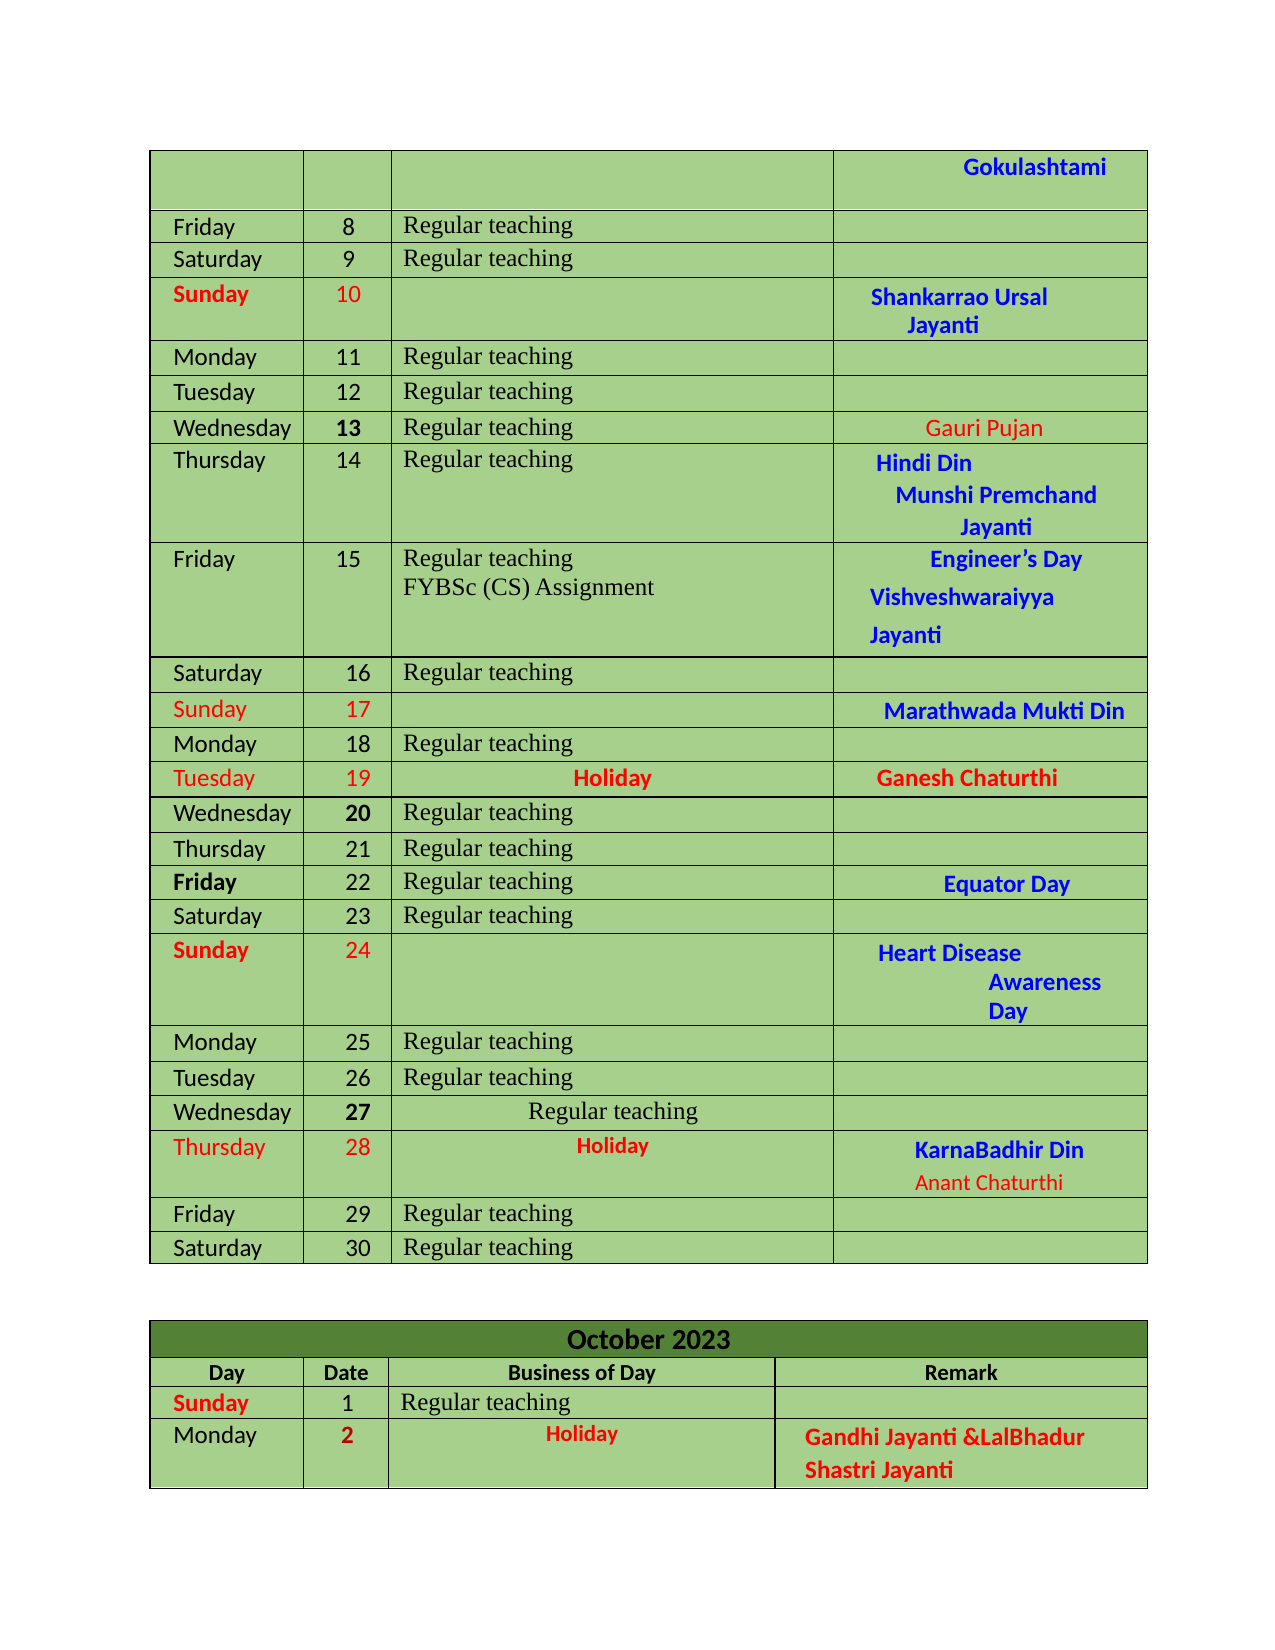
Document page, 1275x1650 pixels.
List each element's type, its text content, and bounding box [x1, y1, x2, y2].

table_cell 9 [304, 243, 391, 277]
table_cell Monday [151, 341, 303, 375]
table_cell Regular teaching [392, 866, 833, 899]
table_cell Marathwada Mukti Din [834, 693, 1147, 727]
table_cell [392, 151, 833, 209]
table_cell Holiday [392, 762, 833, 796]
table_cell Regular teaching [392, 444, 833, 542]
table_cell Regular teaching [392, 412, 833, 443]
table_cell Regular teaching [392, 341, 833, 375]
table_cell Regular teaching [392, 1096, 833, 1130]
table_cell Sunday [151, 278, 303, 340]
table_cell 27 [304, 1096, 391, 1130]
table_cell Holiday [392, 1131, 833, 1197]
table_cell Friday [151, 543, 303, 656]
table_cell 25 [304, 1026, 391, 1061]
table_cell 29 [304, 1198, 391, 1231]
table_cell [392, 693, 833, 727]
table_cell 26 [304, 1062, 391, 1095]
table_cell [834, 243, 1147, 277]
table_cell [776, 1387, 1147, 1418]
table_cell Holiday [389, 1419, 774, 1487]
table_cell Regular teaching [389, 1387, 774, 1418]
table_cell [834, 1026, 1147, 1061]
table_cell Regular teaching [392, 658, 833, 692]
table_cell Regular teaching [392, 833, 833, 865]
table_cell Date [304, 1358, 388, 1386]
table_cell [834, 1232, 1147, 1263]
table_cell Shankarrao Ursal Jayanti [834, 278, 1147, 340]
table_cell Monday [151, 1026, 303, 1061]
table_cell [834, 1198, 1147, 1231]
table_cell 17 [304, 693, 391, 727]
table_cell Thursday [151, 444, 303, 542]
table_cell [392, 278, 833, 340]
table_cell Friday [151, 211, 303, 242]
table_cell KarnaBadhir Din Anant Chaturthi [834, 1131, 1147, 1197]
table_cell Regular teaching [392, 376, 833, 411]
table_cell 20 [304, 798, 391, 832]
table_cell [151, 151, 303, 209]
table_cell Thursday [151, 1131, 303, 1197]
table_cell 8 [304, 211, 391, 242]
table_cell Sunday [151, 693, 303, 727]
table_cell [834, 833, 1147, 865]
table_cell Hindi Din Munshi Premchand Jayanti [834, 444, 1147, 542]
table_cell Regular teaching [392, 243, 833, 277]
table_cell Tuesday [151, 1062, 303, 1095]
table_cell [834, 1062, 1147, 1095]
table_cell 12 [304, 376, 391, 411]
table_cell Saturday [151, 900, 303, 933]
table_cell [834, 1096, 1147, 1130]
table_cell 22 [304, 866, 391, 899]
table_cell [834, 211, 1147, 242]
table_cell Gokulashtami [834, 151, 1147, 209]
table_cell Thursday [151, 833, 303, 865]
table_cell Sunday [151, 1387, 303, 1418]
table_cell Heart Disease Awareness Day [834, 934, 1147, 1025]
table_cell Gandhi Jayanti &LalBhadur Shastri Jayanti [776, 1419, 1147, 1487]
table_cell Saturday [151, 658, 303, 692]
table_cell [834, 658, 1147, 692]
table_cell 11 [304, 341, 391, 375]
table_cell Equator Day [834, 866, 1147, 899]
table_cell Regular teaching [392, 900, 833, 933]
table_cell Monday [151, 1419, 303, 1487]
table_cell Regular teaching [392, 211, 833, 242]
table_cell [834, 341, 1147, 375]
table_cell Saturday [151, 243, 303, 277]
table_cell Engineer’s Day Vishveshwaraiyya Jayanti [834, 543, 1147, 656]
table_cell [834, 376, 1147, 411]
table_cell 23 [304, 900, 391, 933]
table_cell Sunday [151, 934, 303, 1025]
table_cell Friday [151, 866, 303, 899]
table_cell Regular teaching [392, 1062, 833, 1095]
table_cell 28 [304, 1131, 391, 1197]
table_cell 30 [304, 1232, 391, 1263]
table_cell [834, 798, 1147, 832]
table_cell Remark [776, 1358, 1147, 1386]
table_cell Regular teaching [392, 1198, 833, 1231]
table_cell Regular teaching [392, 1232, 833, 1263]
table_cell Tuesday [151, 762, 303, 796]
table_cell 21 [304, 833, 391, 865]
table_cell Tuesday [151, 376, 303, 411]
table_cell 2 [304, 1419, 388, 1487]
table_cell 10 [304, 278, 391, 340]
table_cell Gauri Pujan [834, 412, 1147, 443]
table_cell Business of Day [389, 1358, 774, 1386]
table_cell [834, 900, 1147, 933]
table_cell 18 [304, 728, 391, 761]
table_header October 2023 [151, 1321, 1147, 1357]
table_cell [304, 151, 391, 209]
table_cell [834, 728, 1147, 761]
table_cell 24 [304, 934, 391, 1025]
table_cell Ganesh Chaturthi [834, 762, 1147, 796]
table_cell Wednesday [151, 1096, 303, 1130]
table_cell [392, 934, 833, 1025]
table_cell Saturday [151, 1232, 303, 1263]
table_cell Regular teaching [392, 728, 833, 761]
table_cell Regular teaching FYBSc (CS) Assignment [392, 543, 833, 656]
table_cell 19 [304, 762, 391, 796]
table_cell Friday [151, 1198, 303, 1231]
table_cell 1 [304, 1387, 388, 1418]
table_cell Day [151, 1358, 303, 1386]
table_cell Monday [151, 728, 303, 761]
table_cell 13 [304, 412, 391, 443]
table_cell 14 [304, 444, 391, 542]
table_cell Wednesday [151, 412, 303, 443]
table_cell Regular teaching [392, 798, 833, 832]
table_cell Wednesday [151, 798, 303, 832]
table_cell 16 [304, 658, 391, 692]
table_cell 15 [304, 543, 391, 656]
table_cell Regular teaching [392, 1026, 833, 1061]
